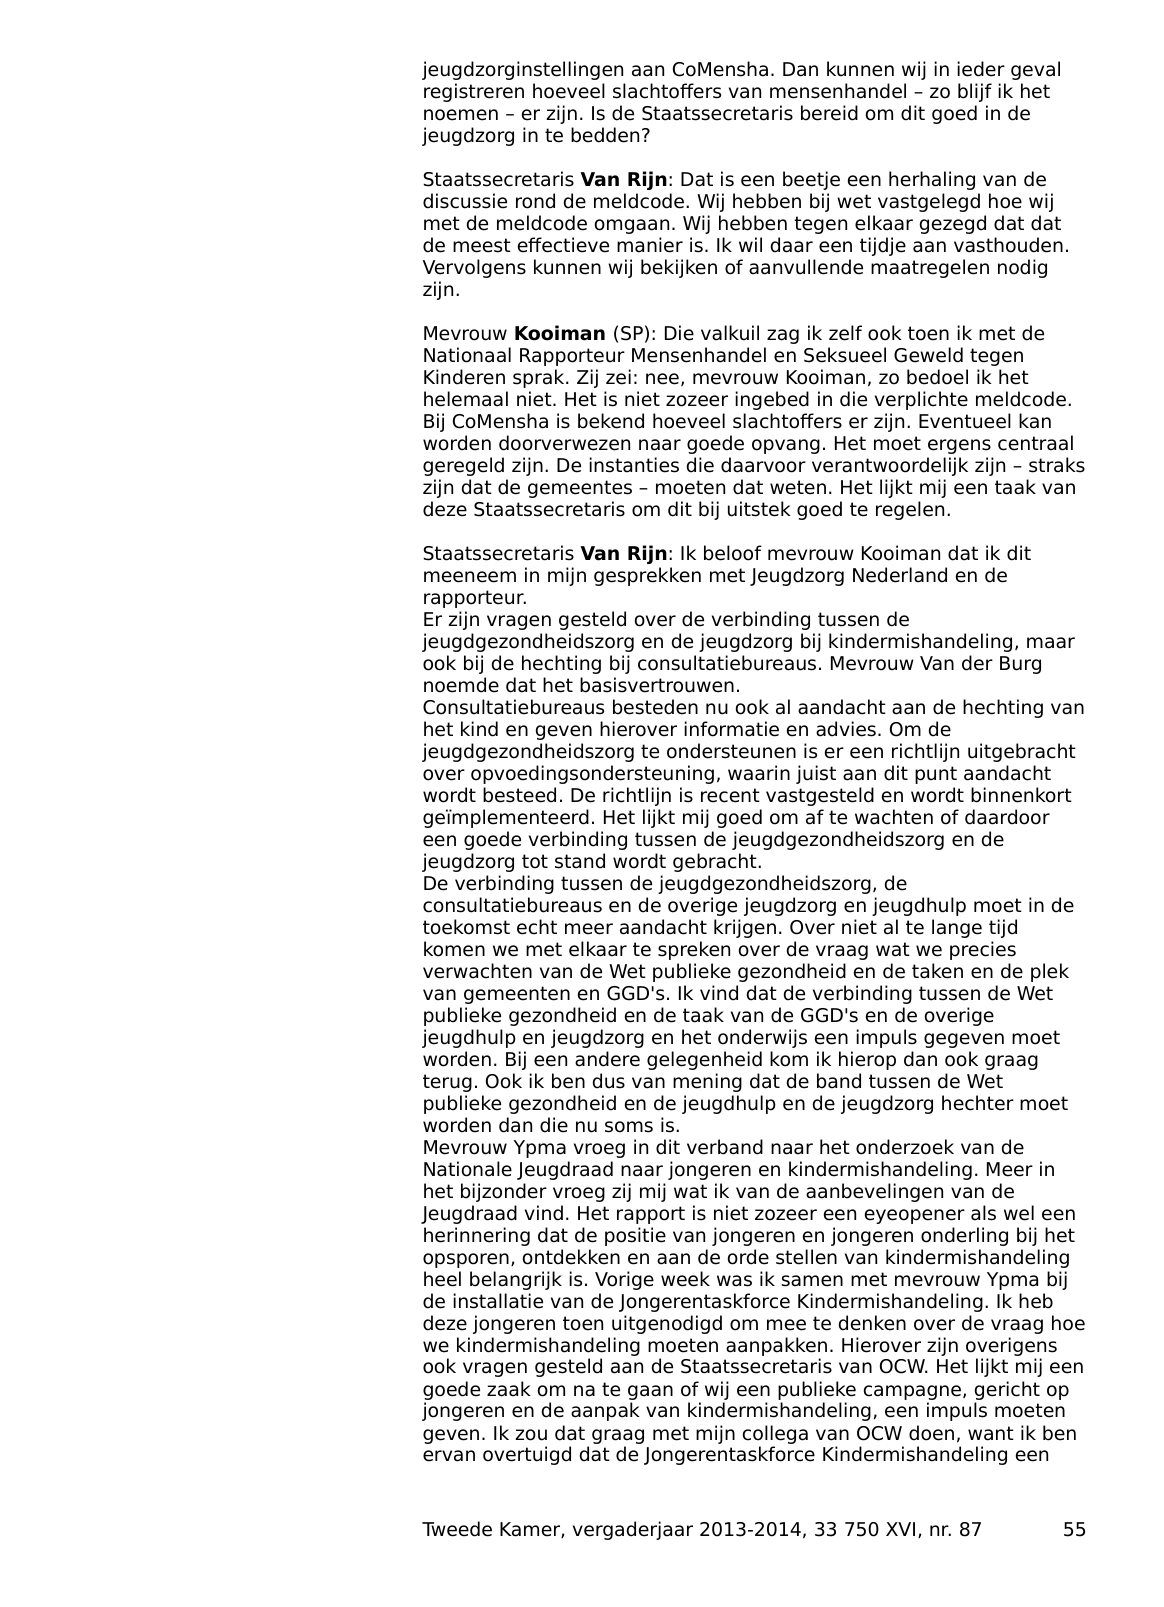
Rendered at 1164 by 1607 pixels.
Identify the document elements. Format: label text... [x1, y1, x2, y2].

text Staatssecretaris Van Rijn: Ik beloof mevrouw Kooiman dat ik dit meeneem in mijn gesprekken met Jeugdzorg Nederland en de rapporteur. [422, 543, 1087, 609]
text Staatssecretaris Van Rijn: Dat is een beetje een herhaling van de discussie rond de meldcode. Wij hebben bij wet vastgelegd hoe wij met de meldcode omgaan. Wij hebben tegen elkaar gezegd dat dat de meest effectieve manier is. Ik wil daar een tijdje aan vasthouden. Vervolgens kunnen wij bekijken of aanvullende maatregelen nodig zijn. [422, 169, 1087, 301]
text Mevrouw Kooiman (SP): Die valkuil zag ik zelf ook toen ik met de Nationaal Rapporteur Mensenhandel en Seksueel Geweld tegen Kinderen sprak. Zij zei: nee, mevrouw Kooiman, zo bedoel ik het helemaal niet. Het is niet zozeer ingebed in die verplichte meldcode. Bij CoMensha is bekend hoeveel slachtoffers er zijn. Eventueel kan worden doorverwezen naar goede opvang. Het moet ergens centraal geregeld zijn. De instanties die daarvoor verantwoordelijk zijn – straks zijn dat de gemeentes – moeten dat weten. Het lijkt mij een taak van deze Staatssecretaris om dit bij uitstek goed te regelen. [422, 323, 1087, 521]
text Consultatiebureaus besteden nu ook al aandacht aan de hechting van het kind en geven hierover informatie en advies. Om de jeugdgezondheidszorg te ondersteunen is er een richtlijn uitgebracht over opvoedingsondersteuning, waarin juist aan dit punt aandacht wordt besteed. De richtlijn is recent vastgesteld en wordt binnenkort geïmplementeerd. Het lijkt mij goed om af te wachten of daardoor een goede verbinding tussen de jeugdgezondheidszorg en de jeugdzorg tot stand wordt gebracht. [422, 697, 1087, 873]
text Er zijn vragen gesteld over de verbinding tussen de jeugdgezondheidszorg en de jeugdzorg bij kindermishandeling, maar ook bij de hechting bij consultatiebureaus. Mevrouw Van der Burg noemde dat het basisvertrouwen. [422, 609, 1087, 697]
text De verbinding tussen de jeugdgezondheidszorg, de consultatiebureaus en de overige jeugdzorg en jeugdhulp moet in de toekomst echt meer aandacht krijgen. Over niet al te lange tijd komen we met elkaar te spreken over de vraag wat we precies verwachten van de Wet publieke gezondheid en de taken en de plek van gemeenten en GGD's. Ik vind dat de verbinding tussen de Wet publieke gezondheid en de taak van de GGD's en de overige jeugdhulp en jeugdzorg en het onderwijs een impuls gegeven moet worden. Bij een andere gelegenheid kom ik hierop dan ook graag terug. Ook ik ben dus van mening dat de band tussen de Wet publieke gezondheid en de jeugdhulp en de jeugdzorg hechter moet worden dan die nu soms is. [422, 873, 1087, 1137]
text jeugdzorginstellingen aan CoMensha. Dan kunnen wij in ieder geval registreren hoeveel slachtoffers van mensenhandel – zo blijf ik het noemen – er zijn. Is de Staatssecretaris bereid om dit goed in de jeugdzorg in te bedden? [422, 59, 1087, 147]
text Mevrouw Ypma vroeg in dit verband naar het onderzoek van de Nationale Jeugdraad naar jongeren en kindermishandeling. Meer in het bijzonder vroeg zij mij wat ik van de aanbevelingen van de Jeugdraad vind. Het rapport is niet zozeer een eyeopener als wel een herinnering dat de positie van jongeren en jongeren onderling bij het opsporen, ontdekken en aan de orde stellen van kindermishandeling heel belangrijk is. Vorige week was ik samen met mevrouw Ypma bij de installatie van de Jongerentaskforce Kindermishandeling. Ik heb deze jongeren toen uitgenodigd om mee te denken over de vraag hoe we kindermishandeling moeten aanpakken. Hierover zijn overigens ook vragen gesteld aan de Staatssecretaris van OCW. Het lijkt mij een goede zaak om na te gaan of wij een publieke campagne, gericht op jongeren en de aanpak van kindermishandeling, een impuls moeten geven. Ik zou dat graag met mijn collega van OCW doen, want ik ben ervan overtuigd dat de Jongerentaskforce Kindermishandeling een [422, 1137, 1087, 1466]
